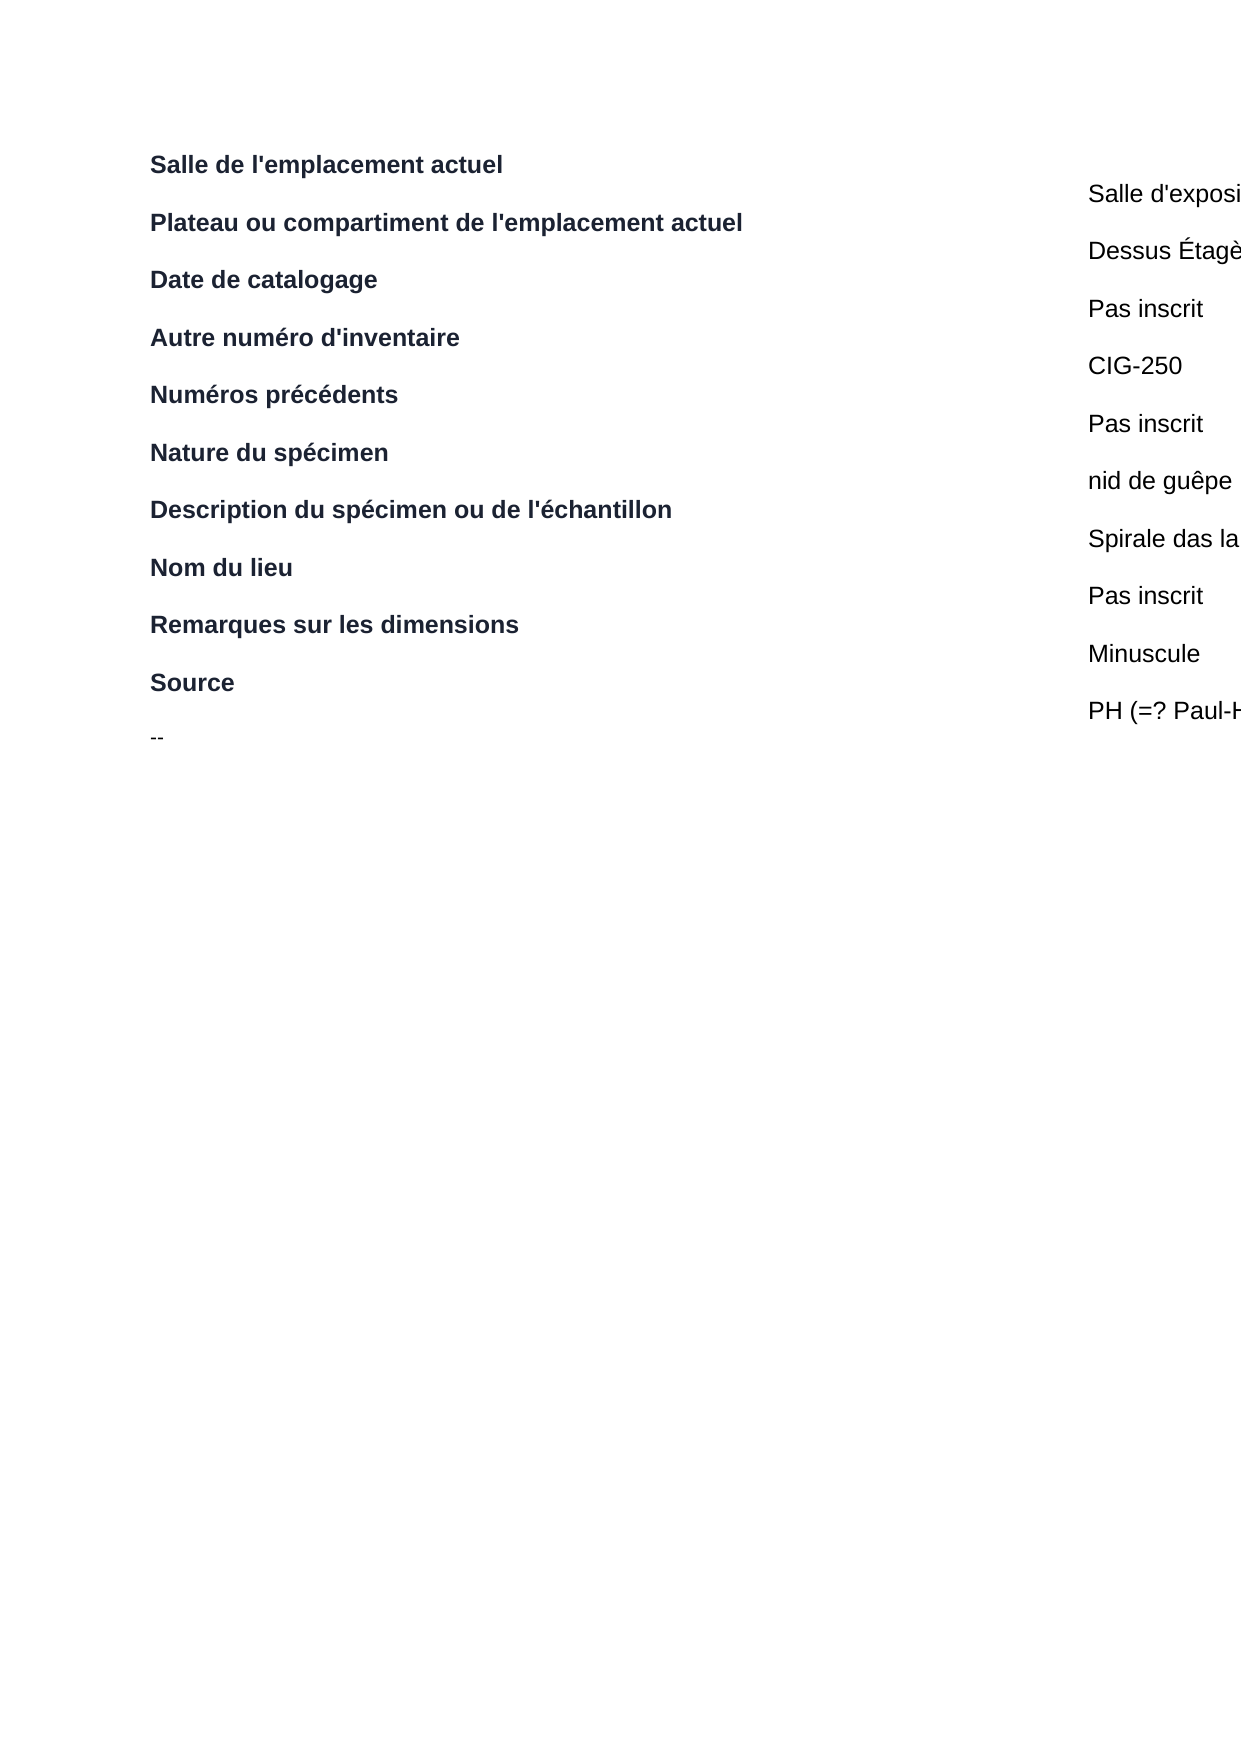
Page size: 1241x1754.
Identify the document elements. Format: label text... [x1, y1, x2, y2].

text Remarques sur les dimensions [150, 610, 1090, 639]
text Plateau ou compartiment de l'emplacement actuel [150, 207, 1090, 236]
text -- [150, 725, 1090, 749]
text Salle d'exposition [1088, 179, 1240, 207]
text Salle de l'emplacement actuel [150, 150, 1090, 179]
text Date de catalogage [150, 265, 1090, 294]
text Numéros précédents [150, 380, 1090, 409]
text Spirale das la strucutre vers l'entrée du nid [1088, 524, 1240, 552]
text Nom du lieu [150, 552, 1090, 581]
text Dessus Étagère #3 [1088, 236, 1240, 265]
text CIG-250 [1088, 351, 1240, 380]
text PH (=? Paul-Henri Gagnon) [1088, 696, 1240, 725]
text Pas inscrit [1088, 581, 1240, 610]
text Autre numéro d'inventaire [150, 322, 1090, 351]
text nid de guêpe [1088, 466, 1240, 495]
text Description du spécimen ou de l'échantillon [150, 495, 1090, 524]
text Nature du spécimen [150, 437, 1090, 466]
text Pas inscrit [1088, 409, 1240, 437]
text Source [150, 667, 1090, 696]
text Minuscule [1088, 639, 1240, 667]
text Pas inscrit [1088, 294, 1240, 322]
